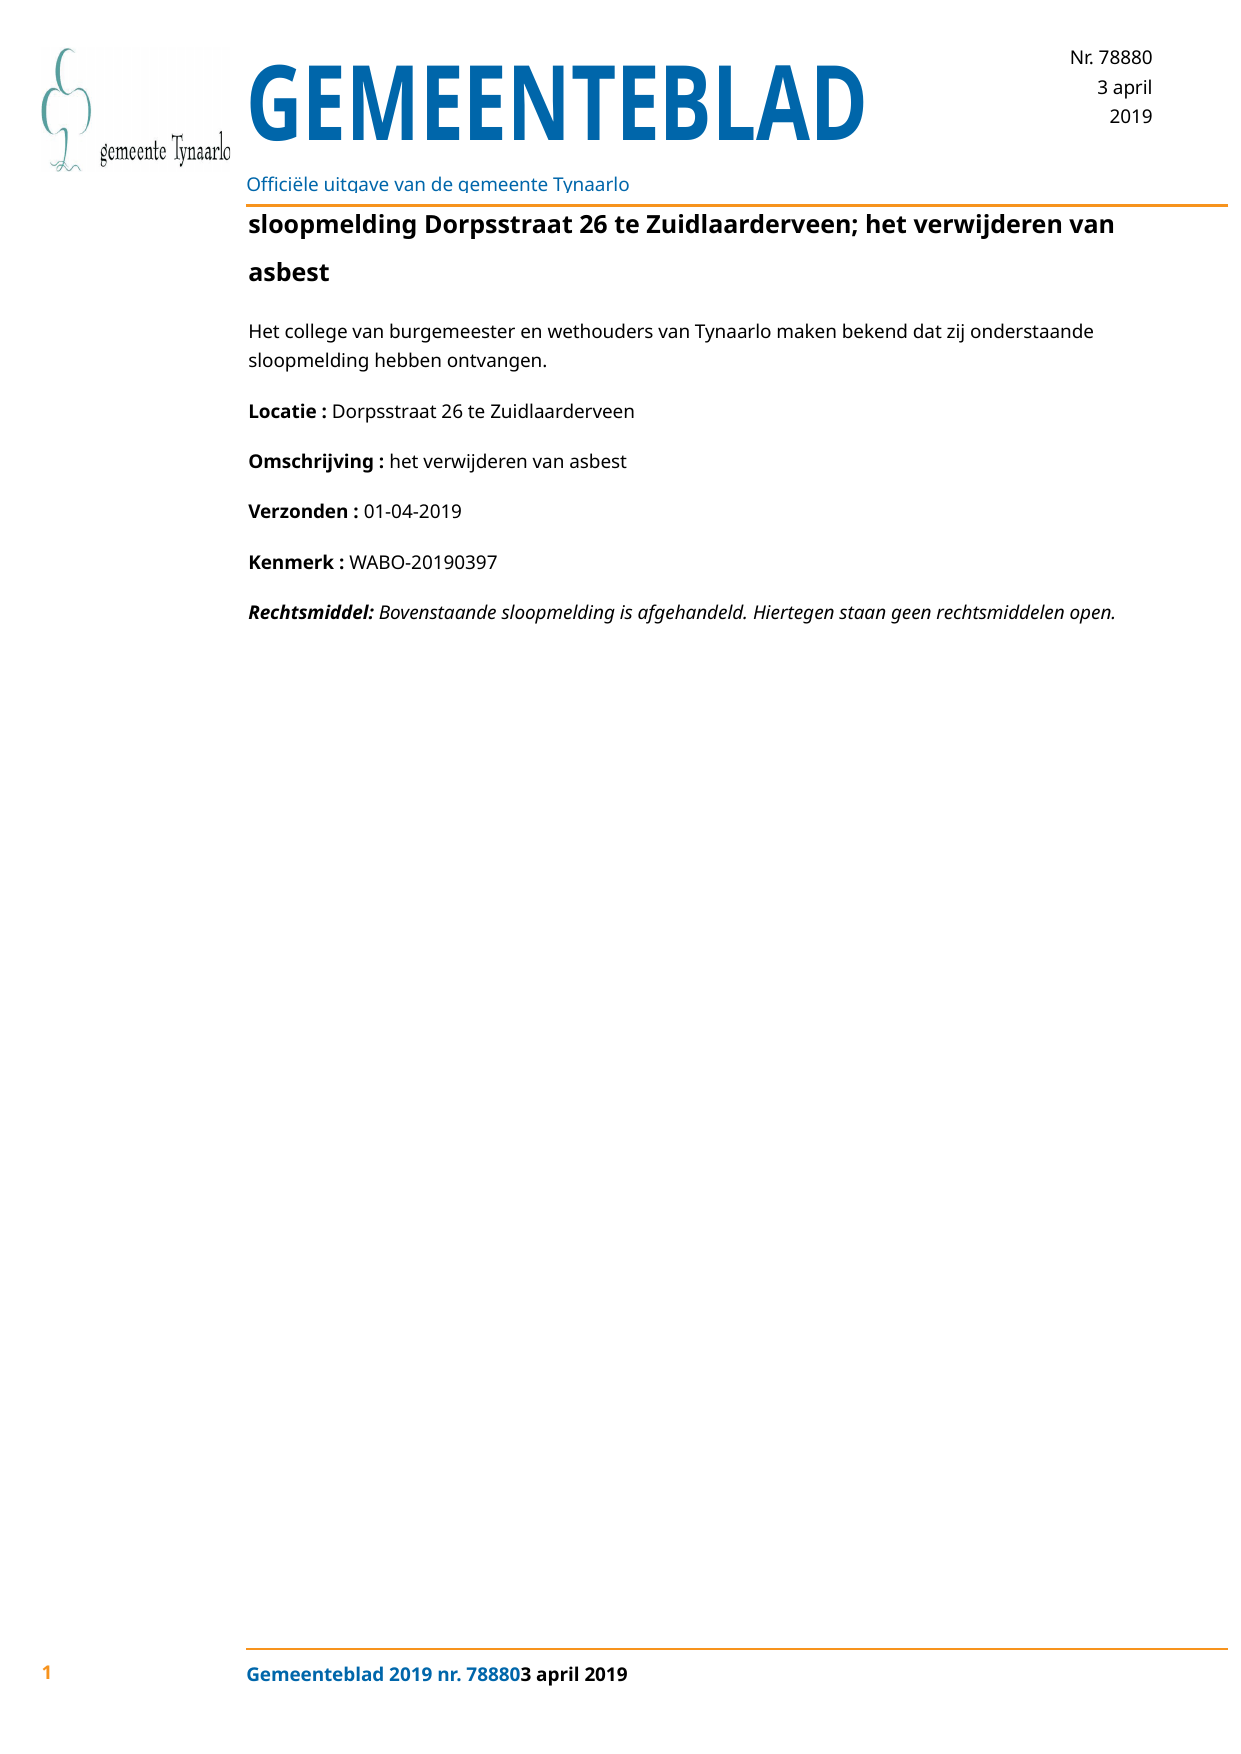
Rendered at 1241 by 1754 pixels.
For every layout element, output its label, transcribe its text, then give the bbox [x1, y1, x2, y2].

text Kenmerk : WABO-20190397 [248, 549, 1152, 575]
text Het college van burgemeester en wethouders van Tynaarlo maken bekend dat zij onderstaande sloopmelding hebben ontvangen. [248, 318, 1152, 373]
text Verzonden : 01-04-2019 [248, 499, 1152, 524]
text sloopmelding Dorpsstraat 26 te Zuidlaarderveen; het verwijderen van asbest [248, 207, 1152, 288]
text Rechtsmiddel: Bovenstaande sloopmelding is afgehandeld. Hiertegen staan geen rechtsmiddelen open. [248, 599, 1152, 625]
text Locatie : Dorpsstraat 26 te Zuidlaarderveen [248, 398, 1152, 424]
text Omschrijving : het verwijderen van asbest [248, 448, 1152, 474]
picture [41, 47, 231, 172]
